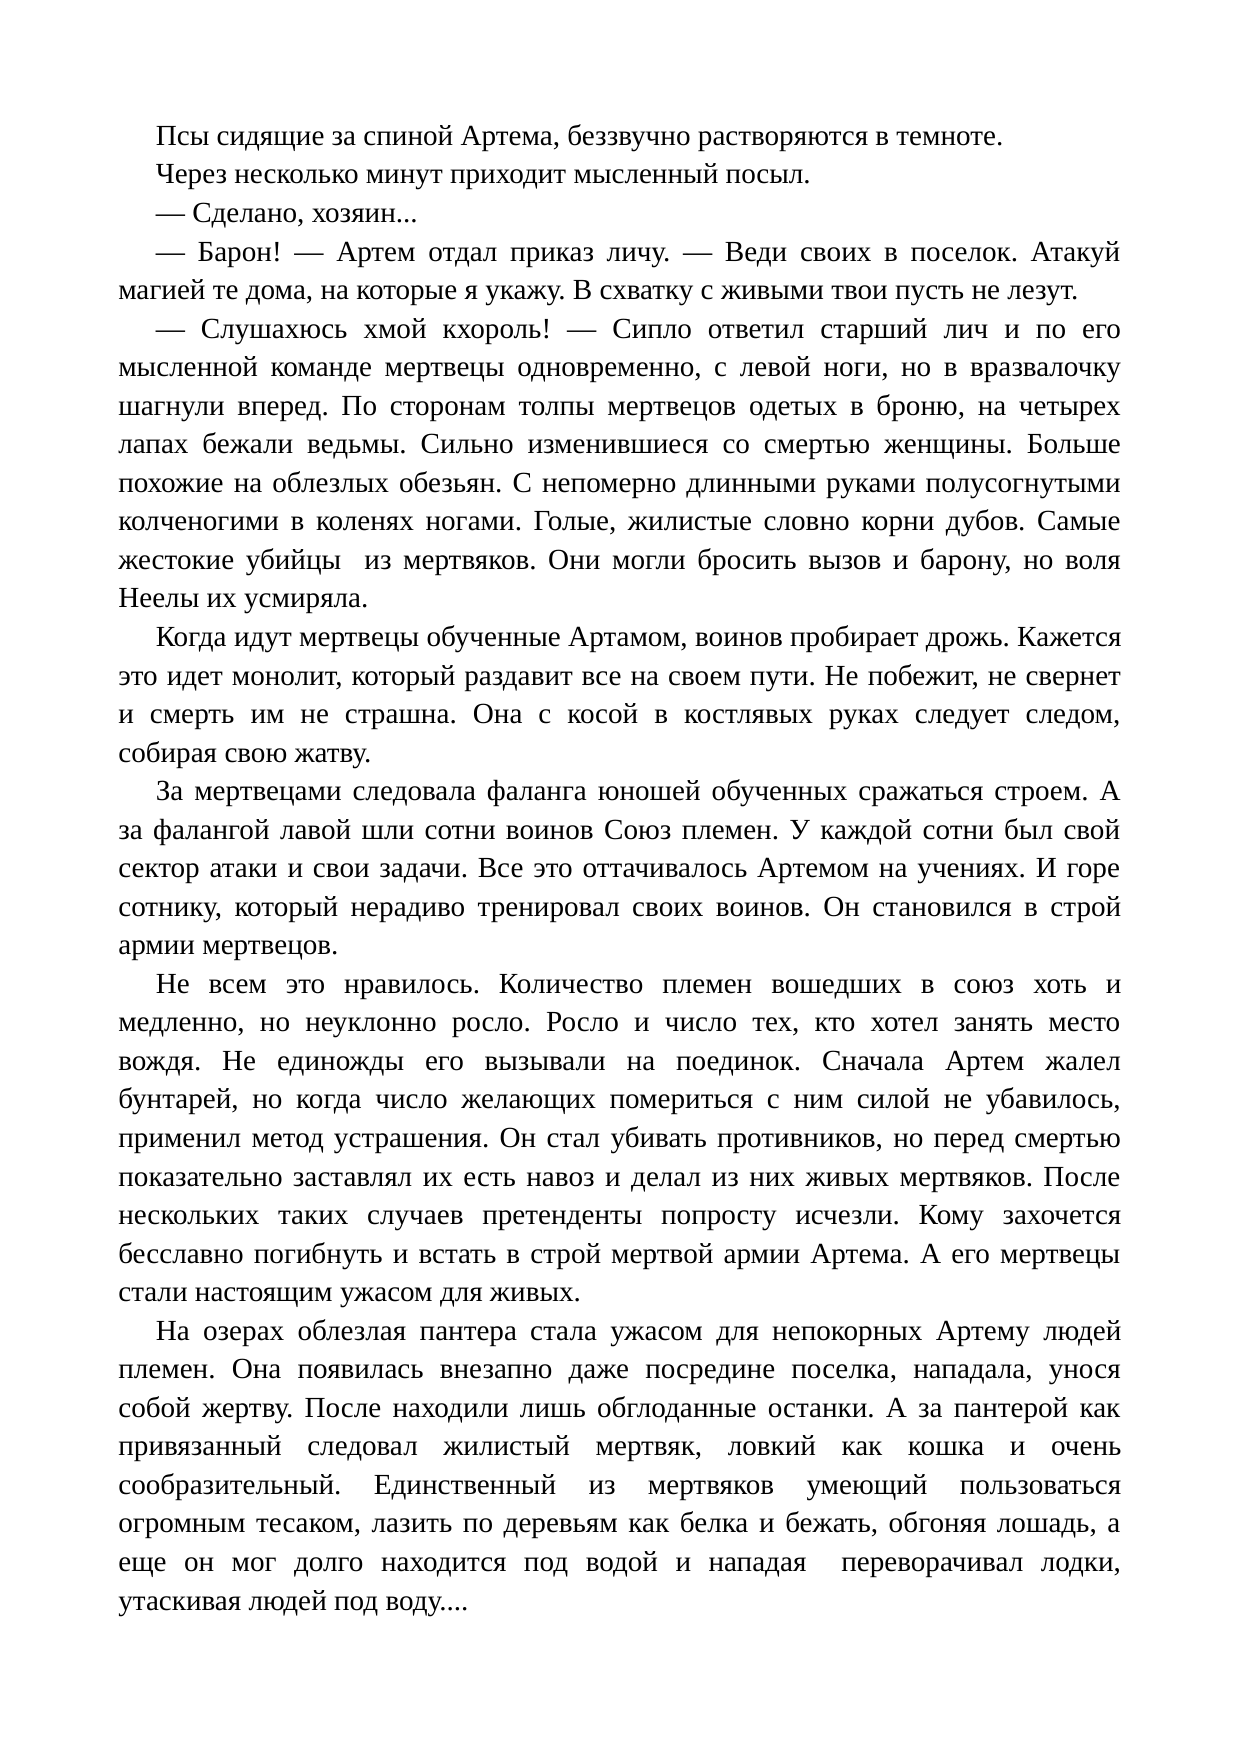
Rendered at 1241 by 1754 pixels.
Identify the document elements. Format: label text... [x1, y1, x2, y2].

text — Сделано, хозяин... [118, 195, 1122, 229]
text Не всем это нравилось. Количество племен вошедших в союз хоть и медленно, но неуклонно росло. Росло и число тех, кто хотел занять место вождя. Не единожды его вызывали на поединок. Сначала Артем жалел бунтарей, но когда число желающих помериться с ним силой не убавилось, применил метод устрашения. Он стал убивать противников, но перед смертью показательно заставлял их есть навоз и делал из них живых мертвяков. После нескольких таких случаев претенденты попросту исчезли. Кому захочется бесславно погибнуть и встать в строй мертвой армии Артема. А его мертвецы стали настоящим ужасом для живых. [118, 966, 1122, 1308]
text За мертвецами следовала фаланга юношей обученных сражаться строем. А за фалангой лавой шли сотни воинов Союз племен. У каждой сотни был свой сектор атаки и свои задачи. Все это оттачивалось Артемом на учениях. И горе сотнику, который нерадиво тренировал своих воинов. Он становился в строй армии мертвецов. [118, 773, 1122, 961]
text — Слушахюсь хмой кхороль! — Сипло ответил старший лич и по его мысленной команде мертвецы одновременно, с левой ноги, но в вразвалочку шагнули вперед. По сторонам толпы мертвецов одетых в броню, на четырех лапах бежали ведьмы. Сильно изменившиеся со смертью женщины. Больше похожие на облезлых обезьян. С непомерно длинными руками полусогнутыми колченогими в коленях ногами. Голые, жилистые словно корни дубов. Самые жестокие убийцы из мертвяков. Они могли бросить вызов и барону, но воля Неелы их усмиряла. [118, 311, 1122, 614]
text На озерах облезлая пантера стала ужасом для непокорных Артему людей племен. Она появилась внезапно даже посредине поселка, нападала, унося собой жертву. После находили лишь обглоданные останки. А за пантерой как привязанный следовал жилистый мертвяк, ловкий как кошка и очень сообразительный. Единственный из мертвяков умеющий пользоваться огромным тесаком, лазить по деревьям как белка и бежать, обгоняя лошадь, а еще он мог долго находится под водой и нападая переворачивал лодки, утаскивая людей под воду.... [118, 1313, 1122, 1616]
text Когда идут мертвецы обученные Артамом, воинов пробирает дрожь. Кажется это идет монолит, который раздавит все на своем пути. Не побежит, не свернет и смерть им не страшна. Она с косой в костлявых руках следует следом, собирая свою жатву. [118, 619, 1122, 768]
text Псы сидящие за спиной Артема, беззвучно растворяются в темноте. [118, 118, 1122, 152]
text Через несколько минут приходит мысленный посыл. [118, 157, 1122, 190]
text — Барон! — Артем отдал приказ личу. — Веди своих в поселок. Атакуй магией те дома, на которые я укажу. В схватку с живыми твои пусть не лезут. [118, 234, 1122, 306]
